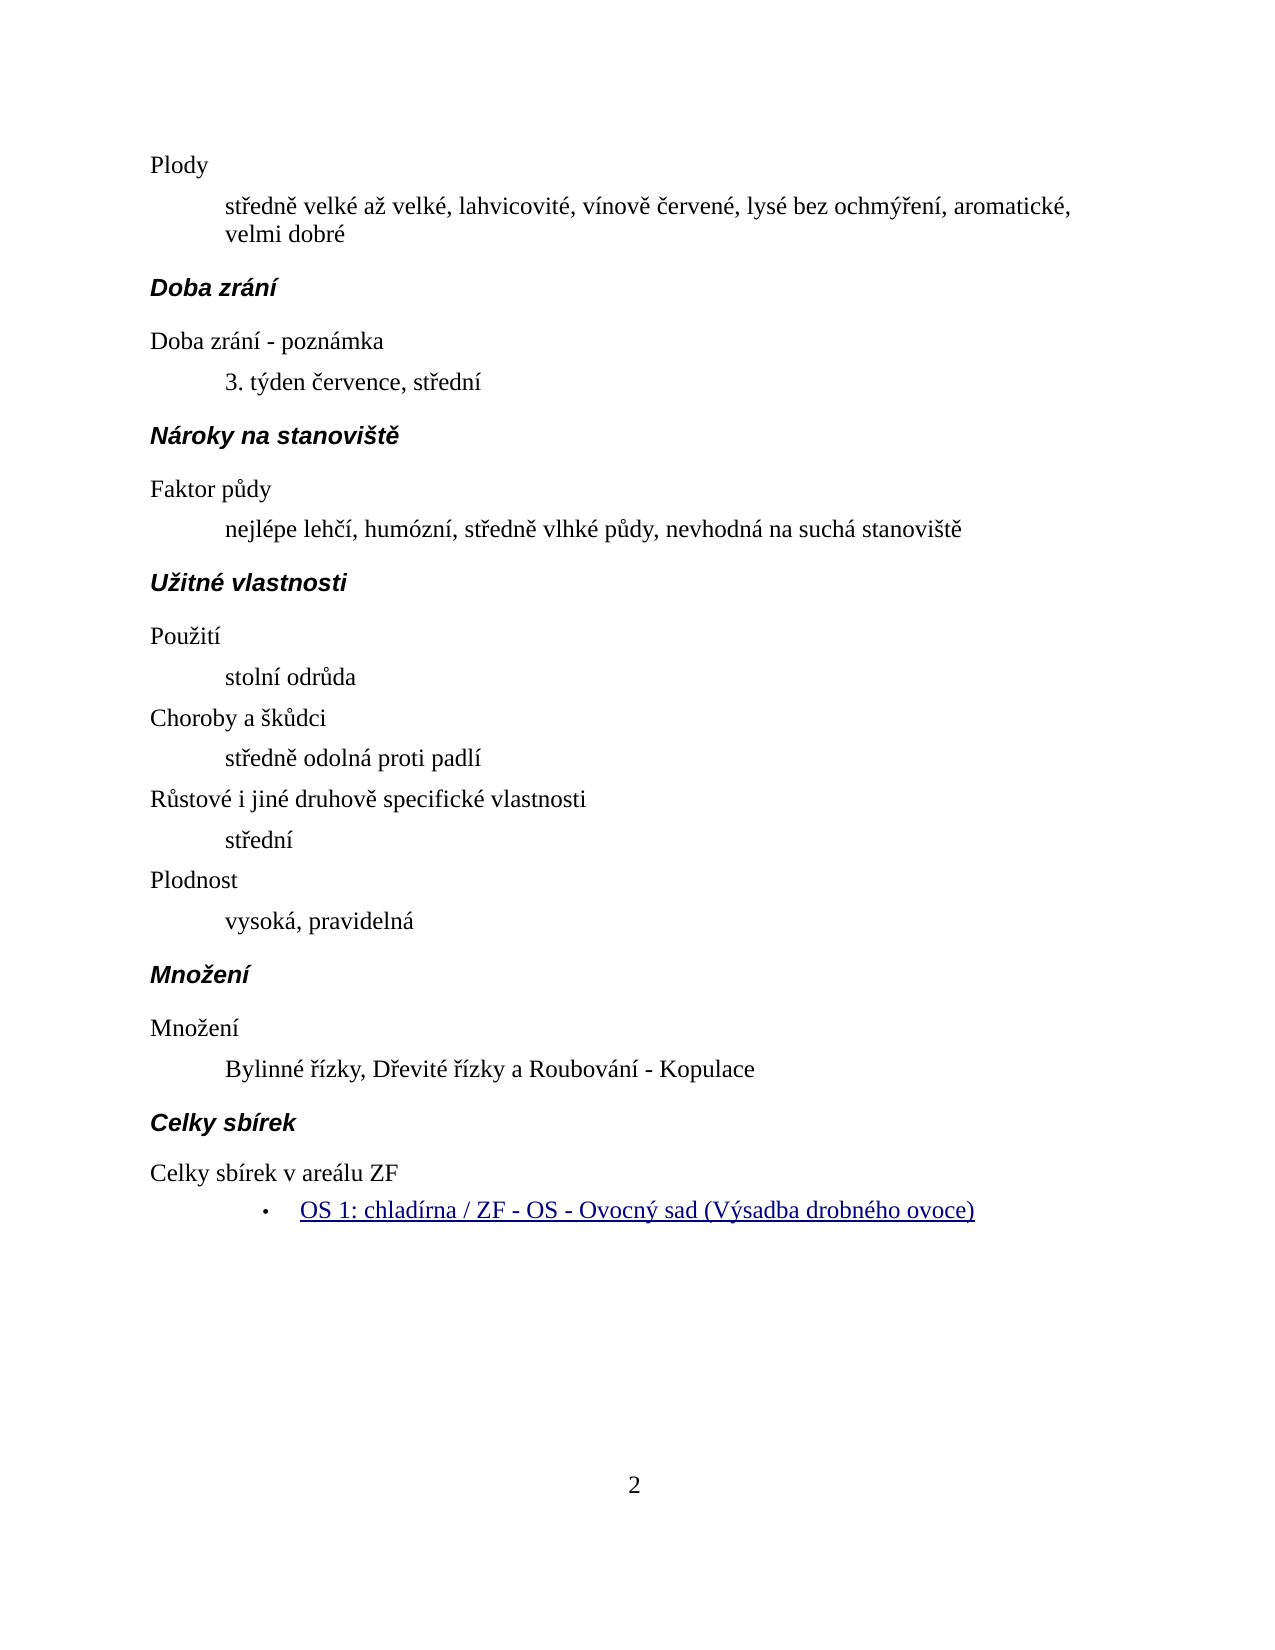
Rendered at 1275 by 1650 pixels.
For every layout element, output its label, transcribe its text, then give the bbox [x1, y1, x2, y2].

text středně velké až velké, lahvicovité, vínově červené, lysé bez ochmýření, aromatické, velmi dobré [225, 191, 1125, 248]
text 3. týden července, střední [225, 367, 1125, 396]
text stolní odrůda [225, 662, 1125, 691]
text Celky sbírek v areálu ZF [150, 1158, 1125, 1186]
text Bylinné řízky, Dřevité řízky a Roubování - Kopulace [225, 1054, 1125, 1083]
text Doba zrání - poznámka [150, 326, 1125, 355]
subtitle Doba zrání [150, 273, 1125, 302]
text Množení [150, 1013, 1125, 1042]
subtitle Množení [150, 960, 1125, 989]
list OS 1: chladírna / ZF - OS - Ovocný sad (Výsadba drobného ovoce) [262, 1195, 1125, 1224]
text Faktor půdy [150, 474, 1125, 502]
text střední [225, 825, 1125, 854]
text Plody [150, 150, 1125, 179]
text středně odolná proti padlí [225, 743, 1125, 772]
text nejlépe lehčí, humózní, středně vlhké půdy, nevhodná na suchá stanoviště [225, 514, 1125, 543]
text Plodnost [150, 866, 1125, 894]
text vysoká, pravidelná [225, 906, 1125, 935]
subtitle Celky sbírek [150, 1108, 1125, 1136]
subtitle Užitné vlastnosti [150, 568, 1125, 597]
subtitle Nároky na stanoviště [150, 421, 1125, 449]
text Použití [150, 621, 1125, 650]
text Růstové i jiné druhově specifické vlastnosti [150, 784, 1125, 813]
text Choroby a škůdci [150, 703, 1125, 731]
